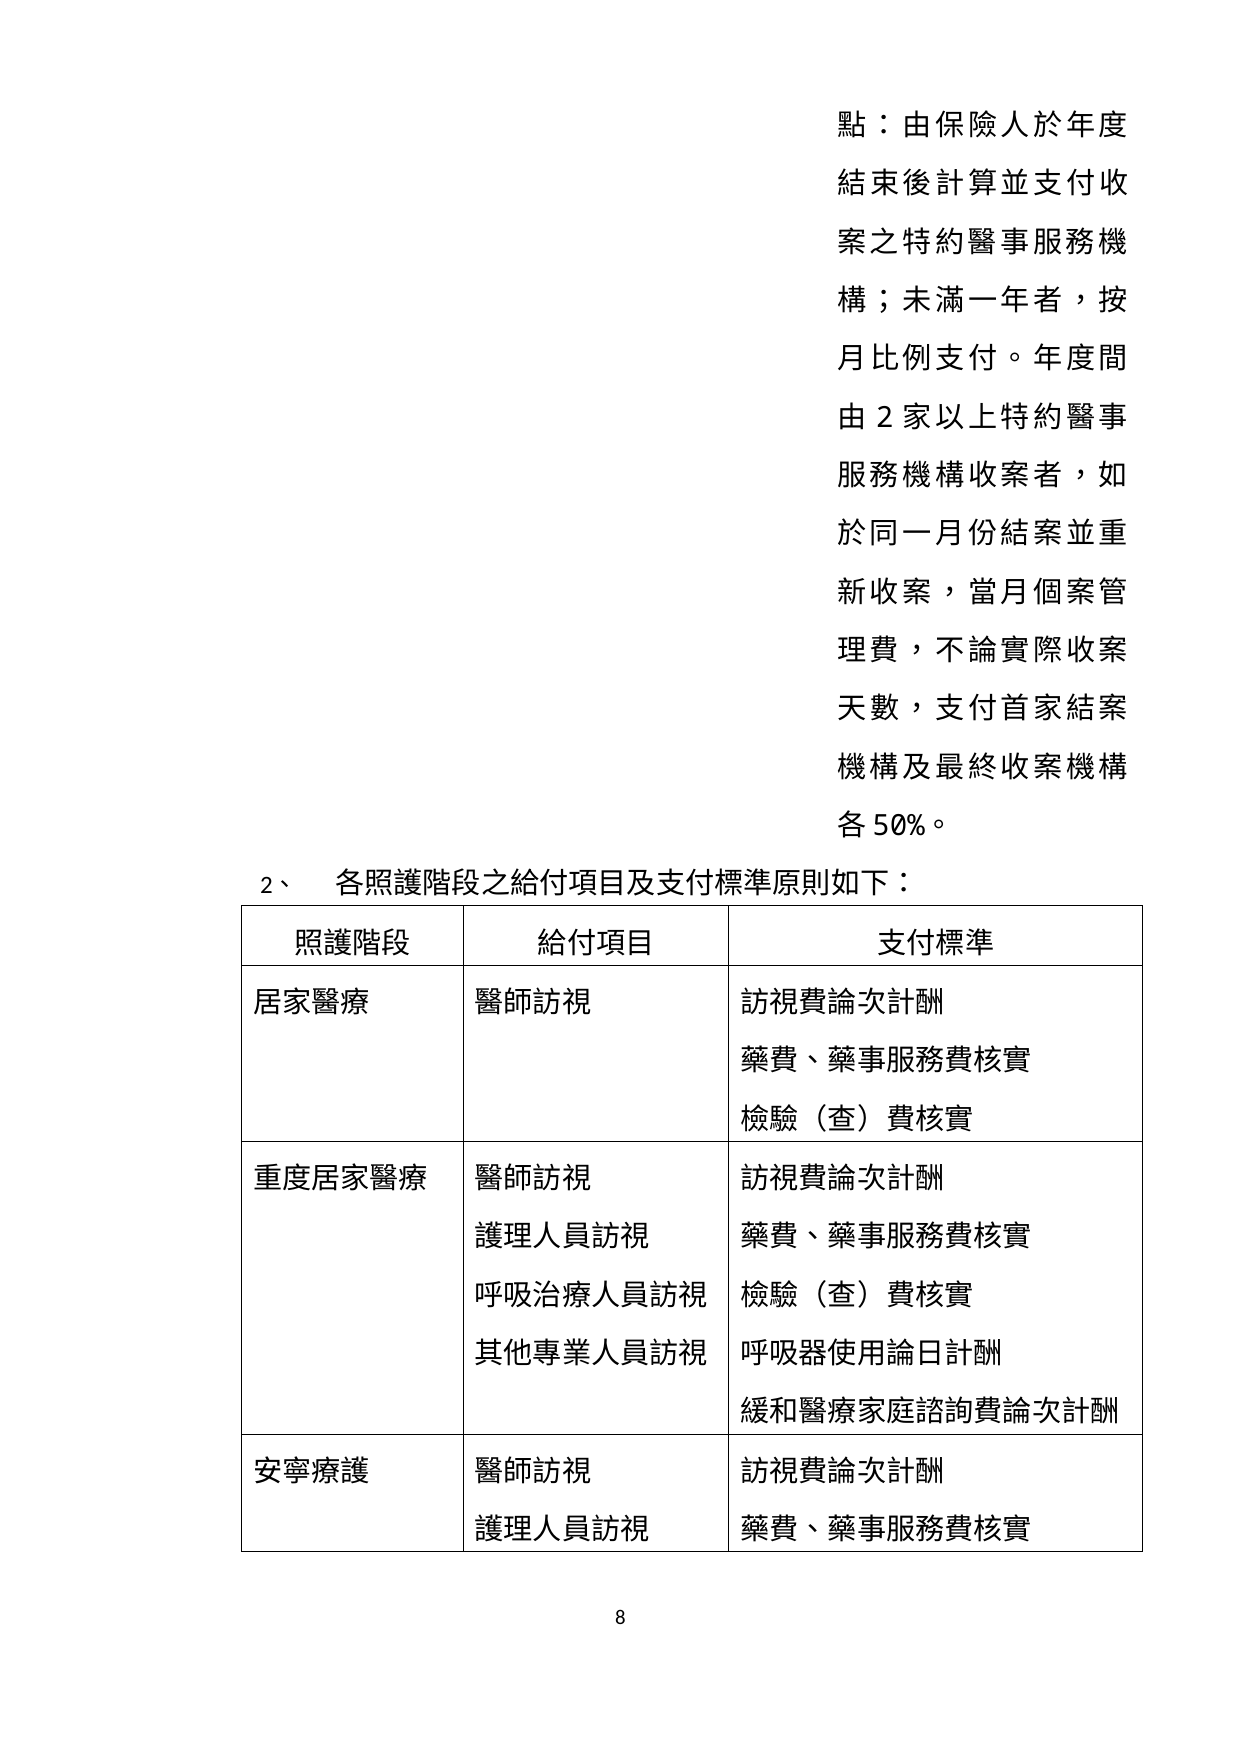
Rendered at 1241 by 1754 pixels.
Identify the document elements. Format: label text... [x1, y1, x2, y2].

table_header 給付項目 [464, 906, 728, 965]
table_cell 訪視費論次計酬 藥費、藥事服務費核實 檢驗（查）費核實 [729, 966, 1142, 1141]
table_cell 居家醫療 [242, 966, 463, 1141]
table_header 照護階段 [242, 906, 463, 965]
table_header 支付標準 [729, 906, 1142, 965]
table_cell 重度居家醫療 [242, 1142, 463, 1433]
table_cell 安寧療護 [242, 1435, 463, 1551]
list 各照護階段之給付項目及支付標準原則如下： [260, 847, 1128, 905]
table_cell 醫師訪視 護理人員訪視 [464, 1435, 728, 1551]
table_cell 訪視費論次計酬 藥費、藥事服務費核實 [729, 1435, 1142, 1551]
table_cell 訪視費論次計酬 藥費、藥事服務費核實 檢驗（查）費核實 呼吸器使用論日計酬 緩和醫療家庭諮詢費論次計酬 [729, 1142, 1142, 1433]
table_cell 醫師訪視 護理人員訪視 呼吸治療人員訪視 其他專業人員訪視 [464, 1142, 728, 1433]
list 點：由保險人於年度結束後計算並支付收案之特約醫事服務機構；未滿一年者，按月比例支付。年度間由2家以上特約醫事服務機構收案者，如於同一月份結案並重新收案，當月個案管理費，不論實際收案天數，支付首家結案機構及最終收案機構各50%。 [702, 89, 1128, 847]
table_cell 醫師訪視 [464, 966, 728, 1141]
